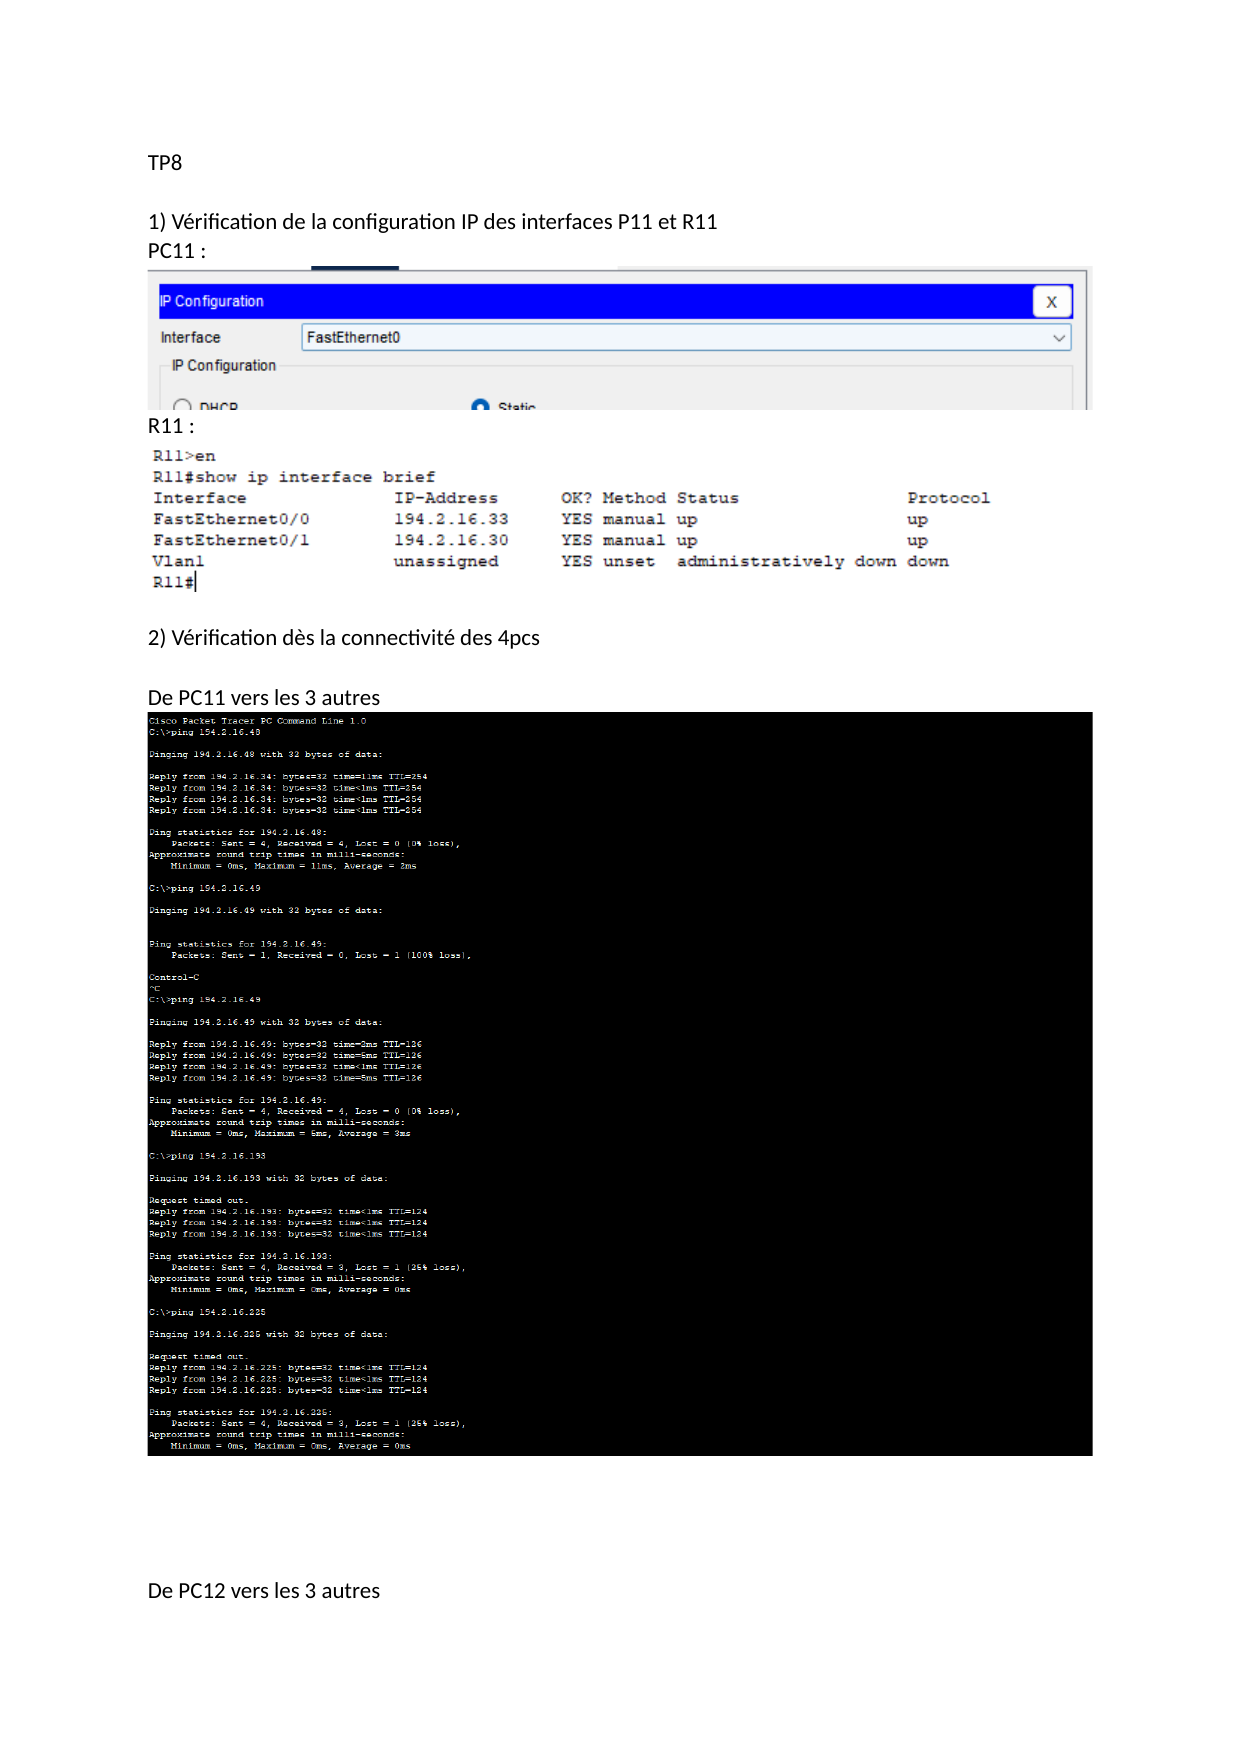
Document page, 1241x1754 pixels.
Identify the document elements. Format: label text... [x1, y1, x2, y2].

text TP8 1) Vérification de la configuration IP des interfaces P11 et R11 PC11 : [148, 148, 1093, 266]
text R11 : [148, 410, 1093, 441]
text De PC12 vers les 3 autres [148, 1456, 1093, 1604]
text 2) Vérification dès la connectivité des 4pcs De PC11 vers les 3 autres [148, 592, 1093, 712]
